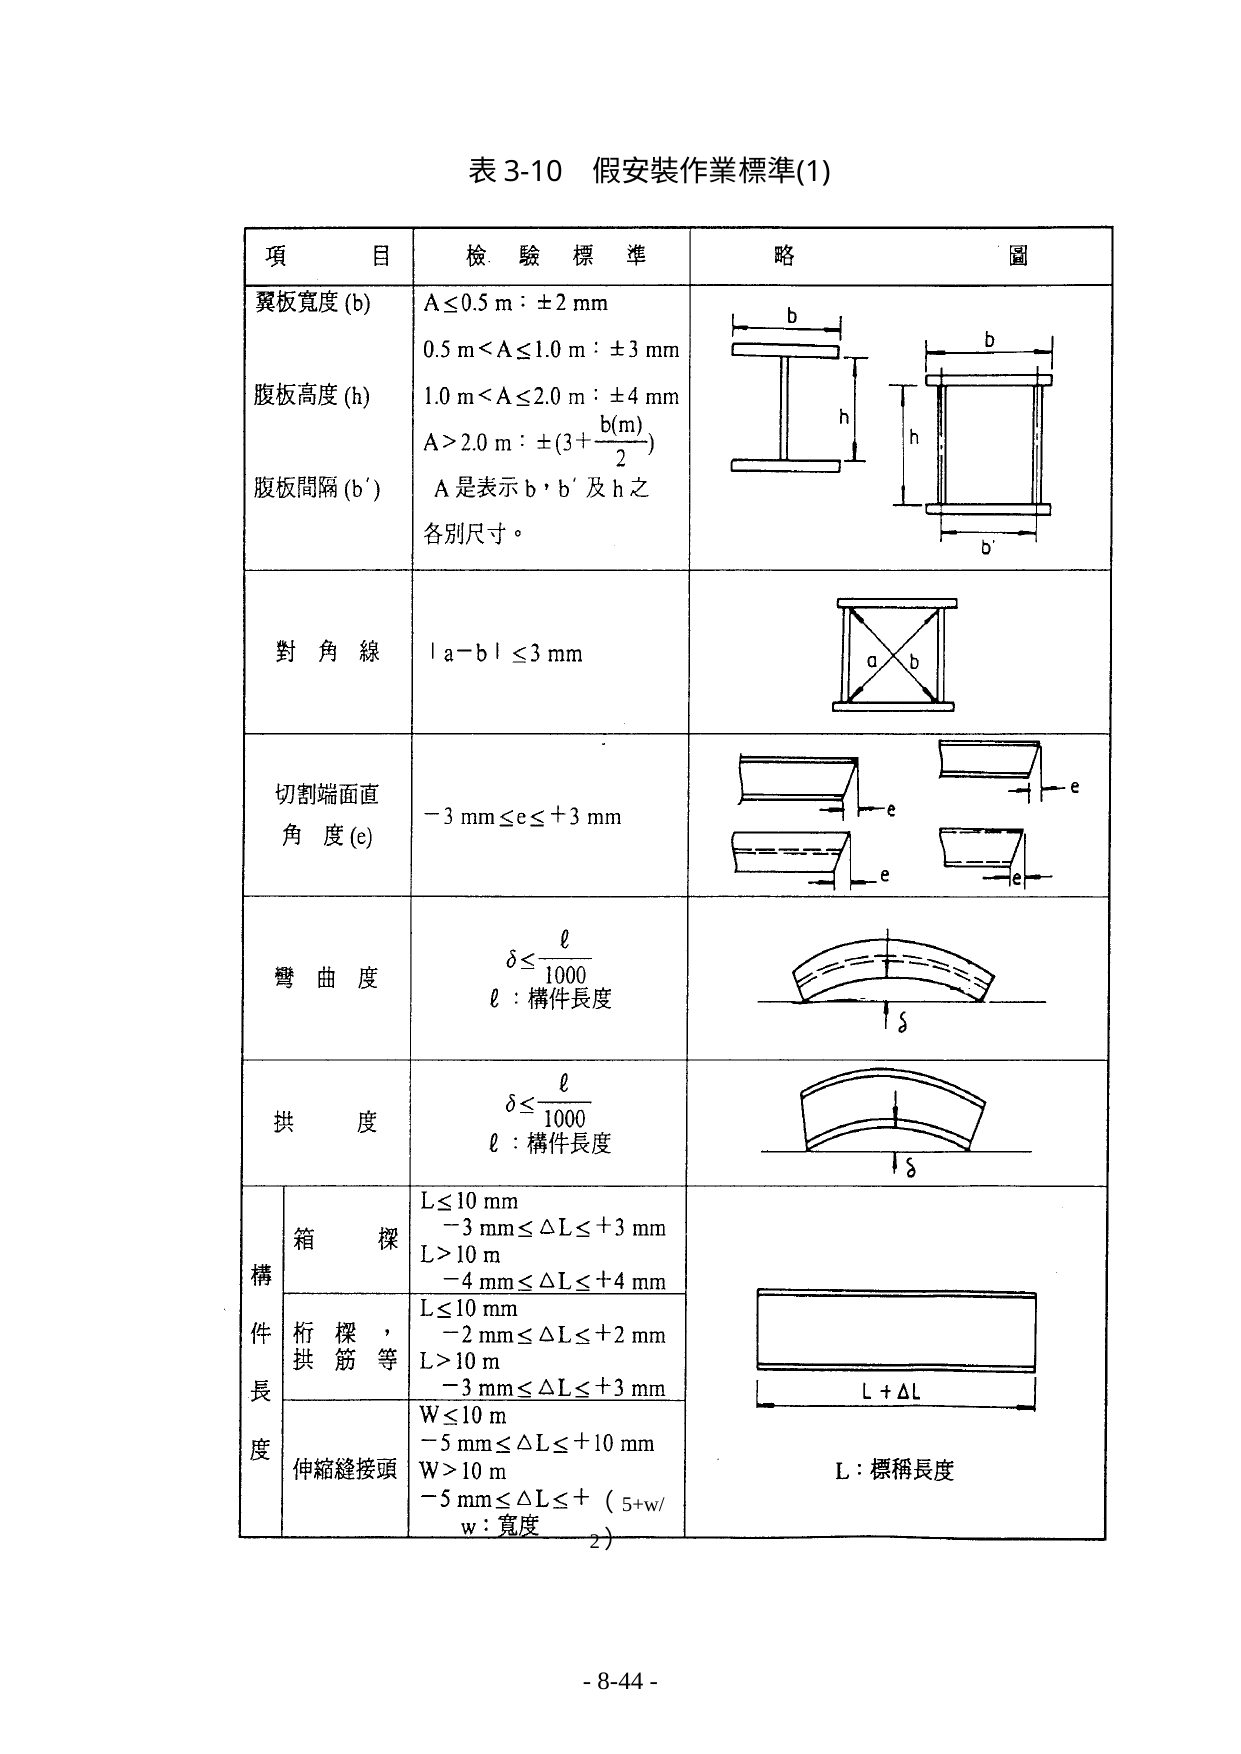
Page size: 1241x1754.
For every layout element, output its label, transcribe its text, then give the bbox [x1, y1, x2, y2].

text 表3-10 假安裝作業標準(1) [206, 148, 1092, 190]
picture [224, 213, 1130, 1559]
